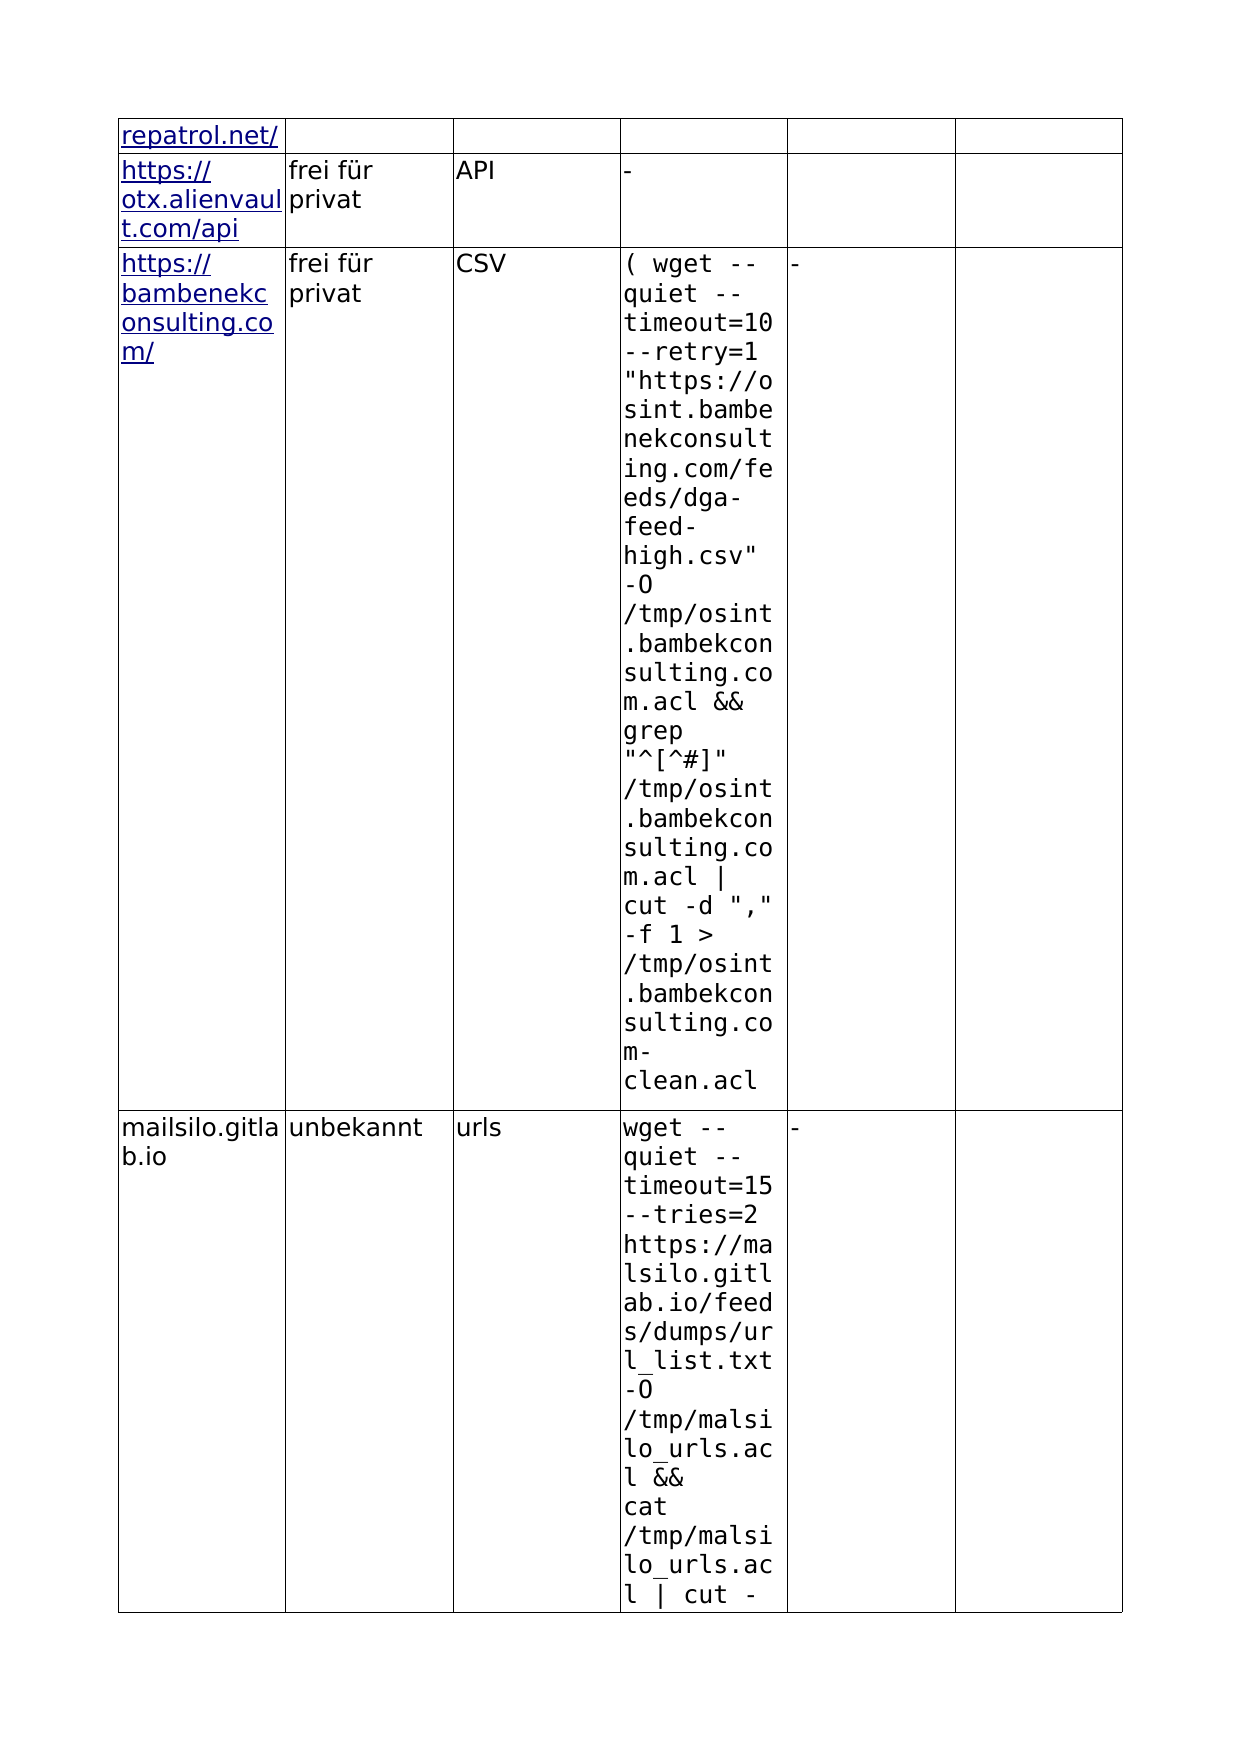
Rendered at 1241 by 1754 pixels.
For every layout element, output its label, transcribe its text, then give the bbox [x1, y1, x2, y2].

table_cell [454, 119, 620, 153]
table_cell mailsilo.gitlab.io [119, 1111, 285, 1612]
table_cell [788, 154, 955, 247]
table_cell - [621, 154, 787, 247]
table_cell urls [454, 1111, 620, 1612]
table_cell [956, 119, 1122, 153]
table_cell CSV [454, 248, 620, 1110]
table_cell [956, 1111, 1122, 1612]
table_cell [956, 248, 1122, 1110]
table_cell https://bambenekconsulting.com/ [119, 248, 285, 1110]
table_cell - [788, 248, 955, 1110]
table_cell [286, 119, 453, 153]
table_cell ( wget --quiet --timeout=10 --retry=1 "https://osint.bambenekconsulting.com/feeds/dga-feed-high.csv" -O /tmp/osint.bambekconsulting.com.acl && grep "^[^#]" /tmp/osint.bambekconsulting.com.acl | cut -d "," -f 1 > /tmp/osint.bambekconsulting.com-clean.acl [621, 248, 787, 1110]
table_cell https://otx.alienvault.com/api [119, 154, 285, 247]
table_cell wget --quiet --timeout=15 --tries=2 https://malsilo.gitlab.io/feeds/dumps/url_list.txt -O /tmp/malsilo_urls.acl && cat /tmp/malsilo_urls.acl | cut [621, 1111, 787, 1612]
table_cell frei für privat [286, 248, 453, 1110]
table_cell - [788, 119, 955, 153]
table_cell repatrol.net/ [119, 119, 285, 153]
table_cell - [788, 1111, 955, 1612]
table_cell frei für privat [286, 154, 453, 247]
table_cell - [621, 119, 787, 153]
table_cell API [454, 154, 620, 247]
table_cell [956, 154, 1122, 247]
table_cell unbekannt [286, 1111, 453, 1612]
